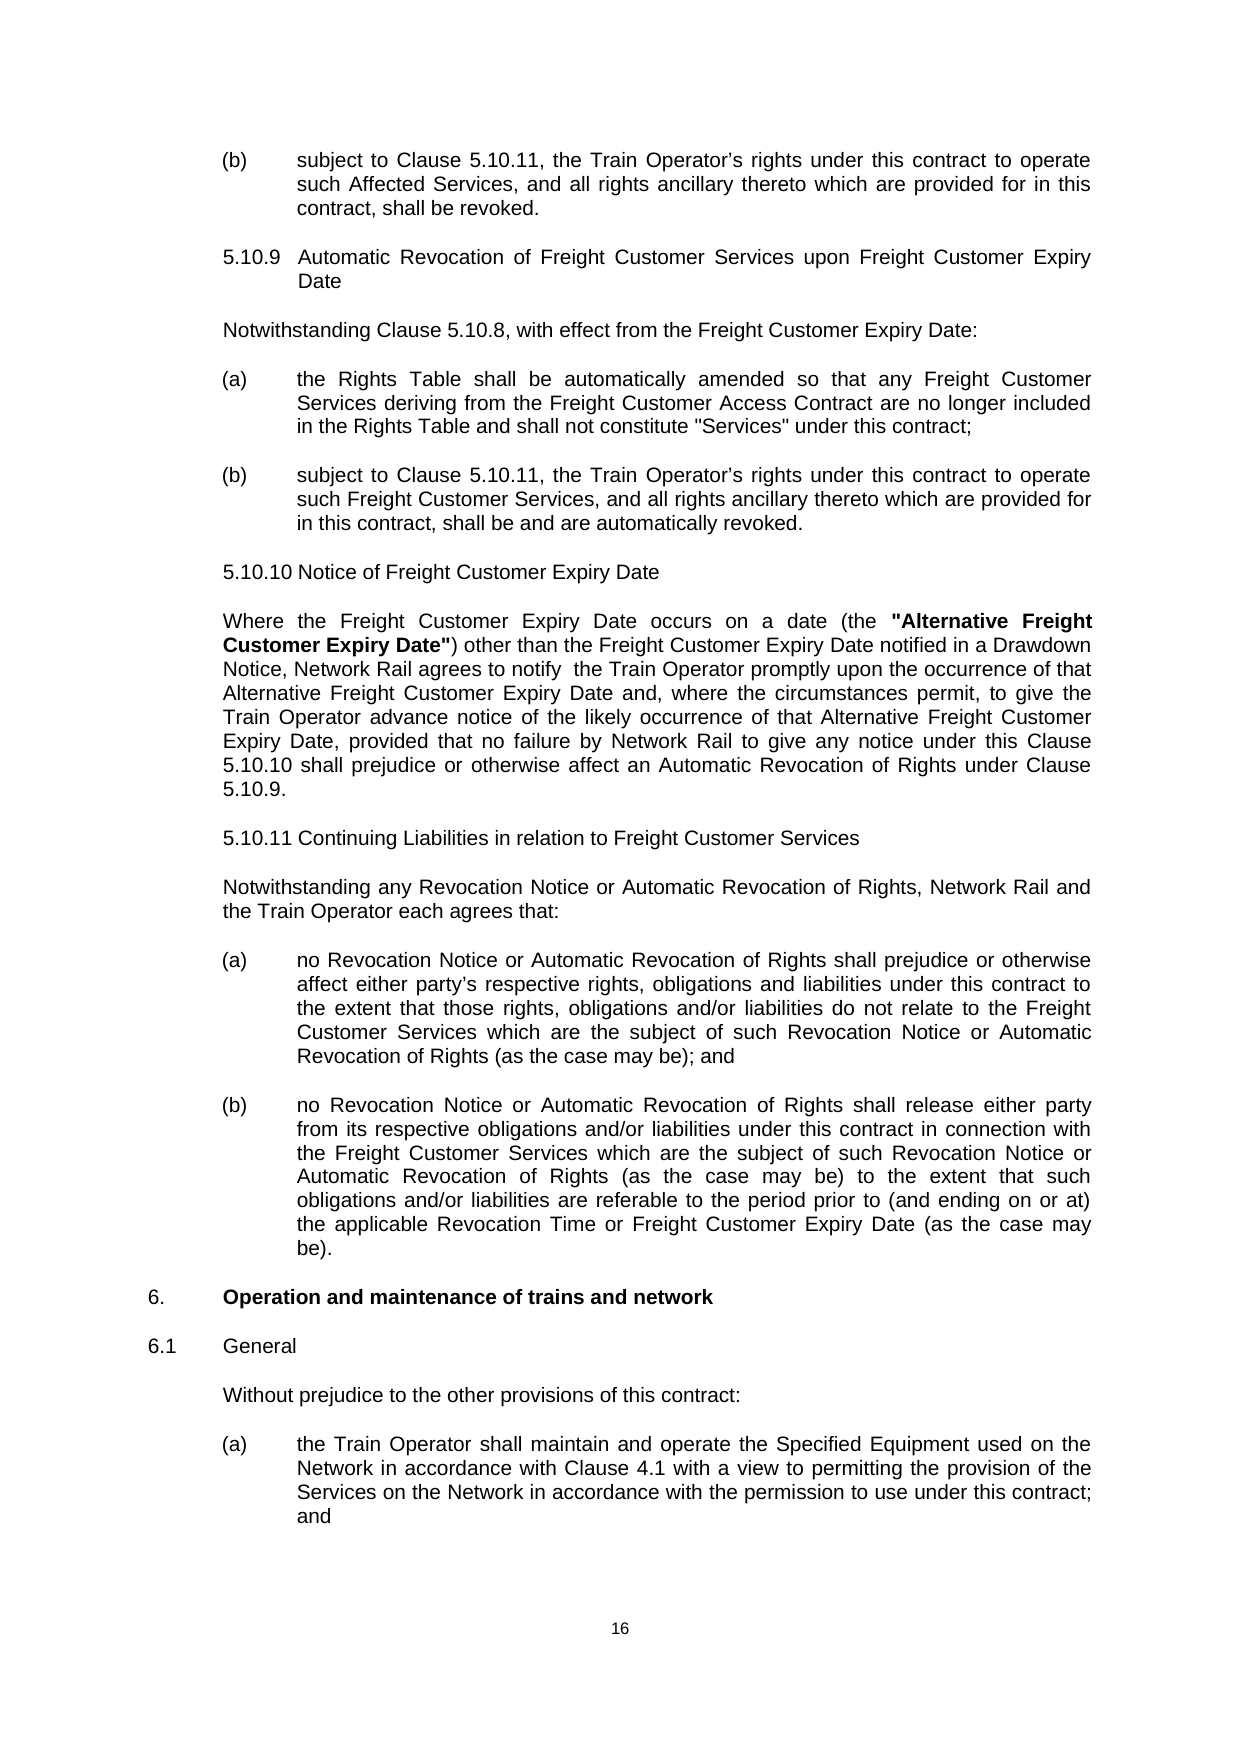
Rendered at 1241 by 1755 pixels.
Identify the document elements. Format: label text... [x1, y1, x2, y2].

subtitle Automatic Revocation of Freight Customer Services upon Freight Customer Expiry Date [223, 244, 1093, 292]
subtitle Operation and maintenance of trains and network [148, 1285, 1093, 1309]
subtitle Notice of Freight Customer Expiry Date [223, 560, 1093, 584]
text Where the Freight Customer Expiry Date occurs on a date (the "Alternative Freight Customer Expiry Date") other than the Freight Customer Expiry Date notified in a Drawdown Notice, Network Rail agrees to notify the Train Operator promptly upon the occurrence of that Alternative Freight Customer Expiry Date and, where the circumstances permit, to give the Train Operator advance notice of the likely occurrence of that Alternative Freight Customer Expiry Date, provided that no failure by Network Rail to give any notice under this Clause 5.10.10 shall prejudice or otherwise affect an Automatic Revocation of Rights under Clause 5.10.9. [223, 609, 1093, 801]
subtitle no Revocation Notice or Automatic Revocation of Rights shall prejudice or otherwise affect either party’s respective rights, obligations and liabilities under this contract to the extent that those rights, obligations and/or liabilities do not relate to the Freight Customer Services which are the subject of such Revocation Notice or Automatic Revocation of Rights (as the case may be); and [222, 948, 1093, 1067]
subtitle subject to Clause 5.10.11, the Train Operator’s rights under this contract to operate such Freight Customer Services, and all rights ancillary thereto which are provided for in this contract, shall be and are automatically revoked. [222, 463, 1093, 535]
subtitle subject to Clause 5.10.11, the Train Operator’s rights under this contract to operate such Affected Services, and all rights ancillary thereto which are provided for in this contract, shall be revoked. [222, 148, 1093, 219]
subtitle General [148, 1334, 1093, 1358]
text Notwithstanding any Revocation Notice or Automatic Revocation of Rights, Network Rail and the Train Operator each agrees that: [223, 875, 1093, 923]
text Notwithstanding Clause 5.10.8, with effect from the Freight Customer Expiry Date: [223, 317, 1093, 341]
subtitle the Train Operator shall maintain and operate the Specified Equipment used on the Network in accordance with Clause 4.1 with a view to permitting the provision of the Services on the Network in accordance with the permission to use under this contract; and [222, 1432, 1093, 1528]
subtitle no Revocation Notice or Automatic Revocation of Rights shall release either party from its respective obligations and/or liabilities under this contract in connection with the Freight Customer Services which are the subject of such Revocation Notice or Automatic Revocation of Rights (as the case may be) to the extent that such obligations and/or liabilities are referable to the period prior to (and ending on or at) the applicable Revocation Time or Freight Customer Expiry Date (as the case may be). [222, 1092, 1093, 1260]
subtitle the Rights Table shall be automatically amended so that any Freight Customer Services deriving from the Freight Customer Access Contract are no longer included in the Rights Table and shall not constitute "Services" under this contract; [222, 366, 1093, 438]
subtitle Continuing Liabilities in relation to Freight Customer Services [223, 826, 1093, 850]
text Without prejudice to the other provisions of this contract: [223, 1383, 1093, 1407]
